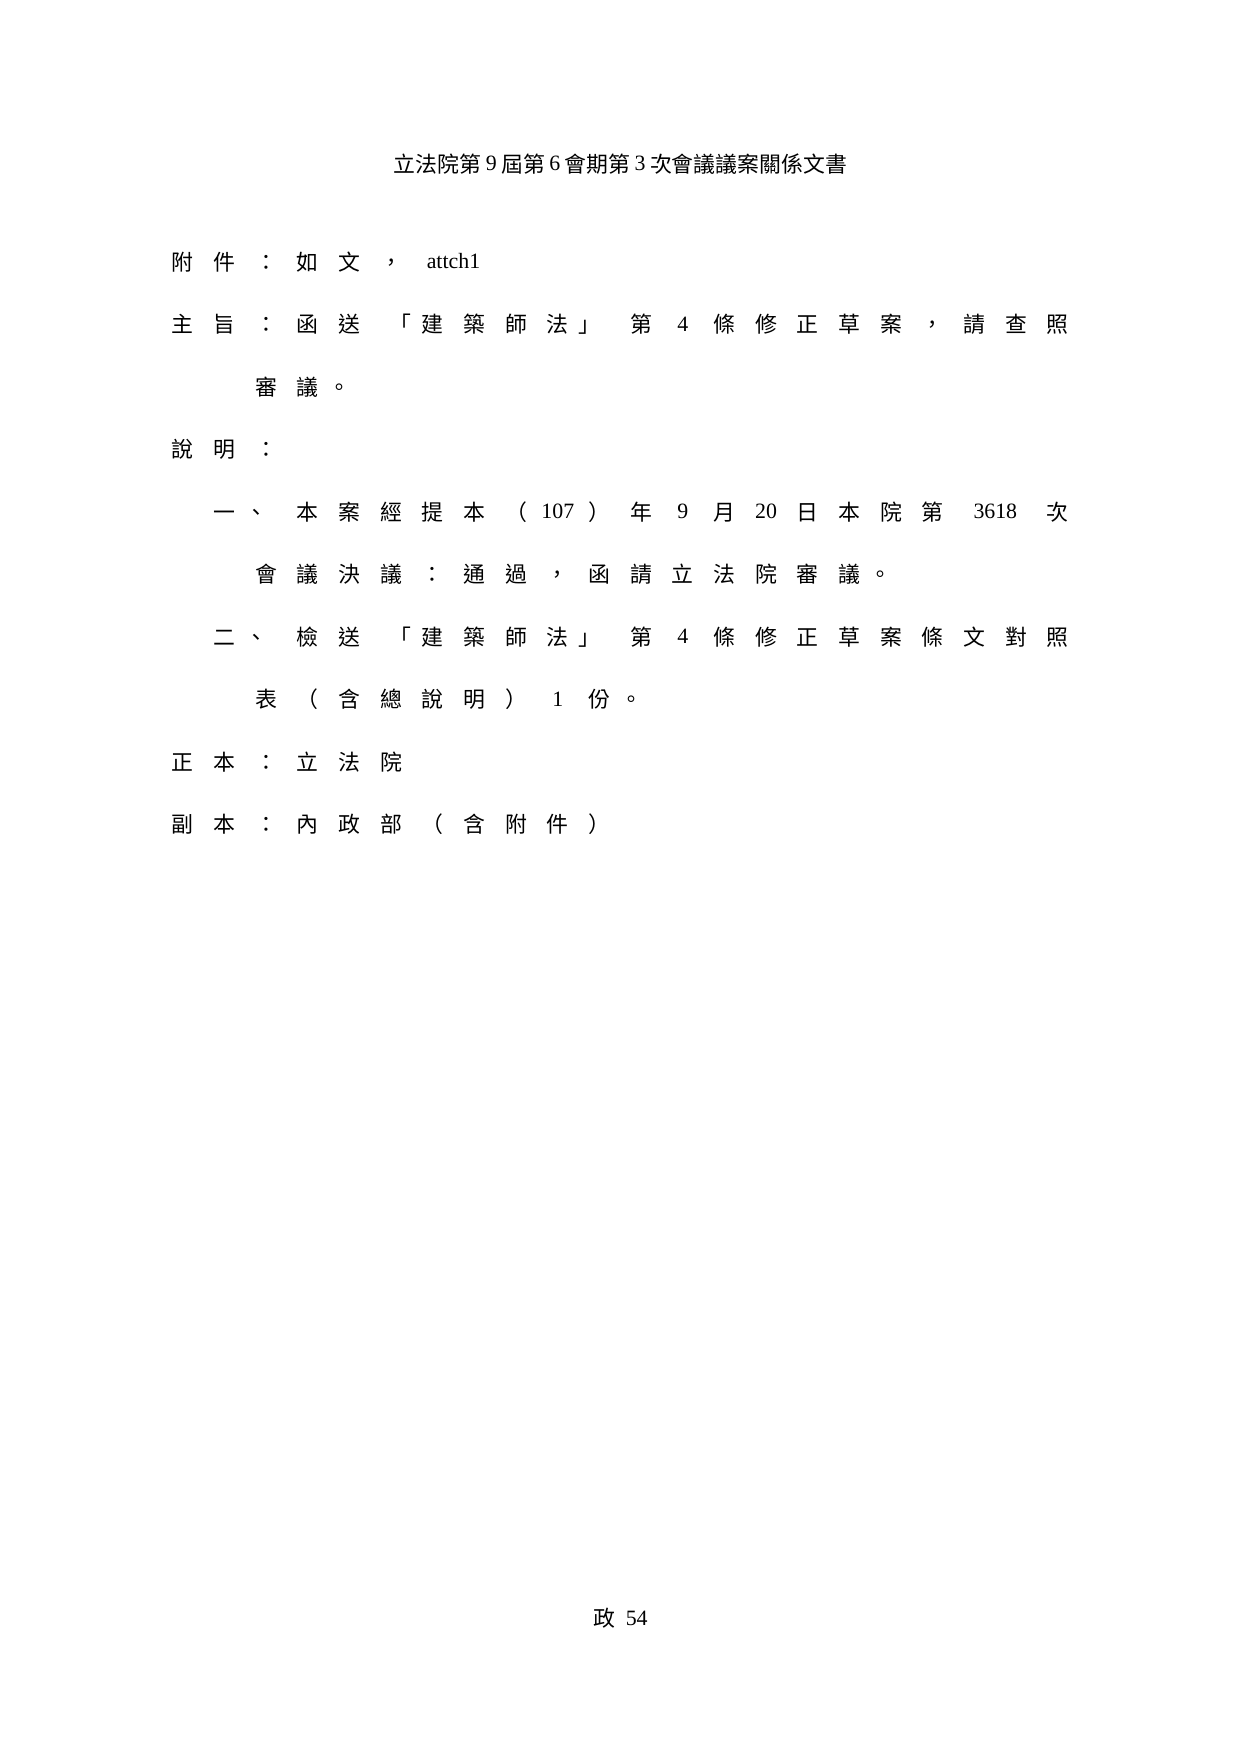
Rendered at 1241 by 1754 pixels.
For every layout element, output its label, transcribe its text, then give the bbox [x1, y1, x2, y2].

text 主旨：函送「建築師法」第4條修正草案，請查照審議。 [162, 281, 1078, 406]
text 一、本案經提本（107）年9月20日本院第3618次會議決議：通過，函請立法院審議。 [184, 469, 1078, 594]
text 說明： [162, 406, 1078, 469]
text 附件：如文，attch1 [162, 219, 1078, 281]
text 二、檢送「建築師法」第4條修正草案條文對照表（含總說明）1份。 [184, 594, 1078, 719]
text 副本：內政部（含附件） [162, 781, 1078, 844]
text 正本：立法院 [162, 719, 1078, 781]
